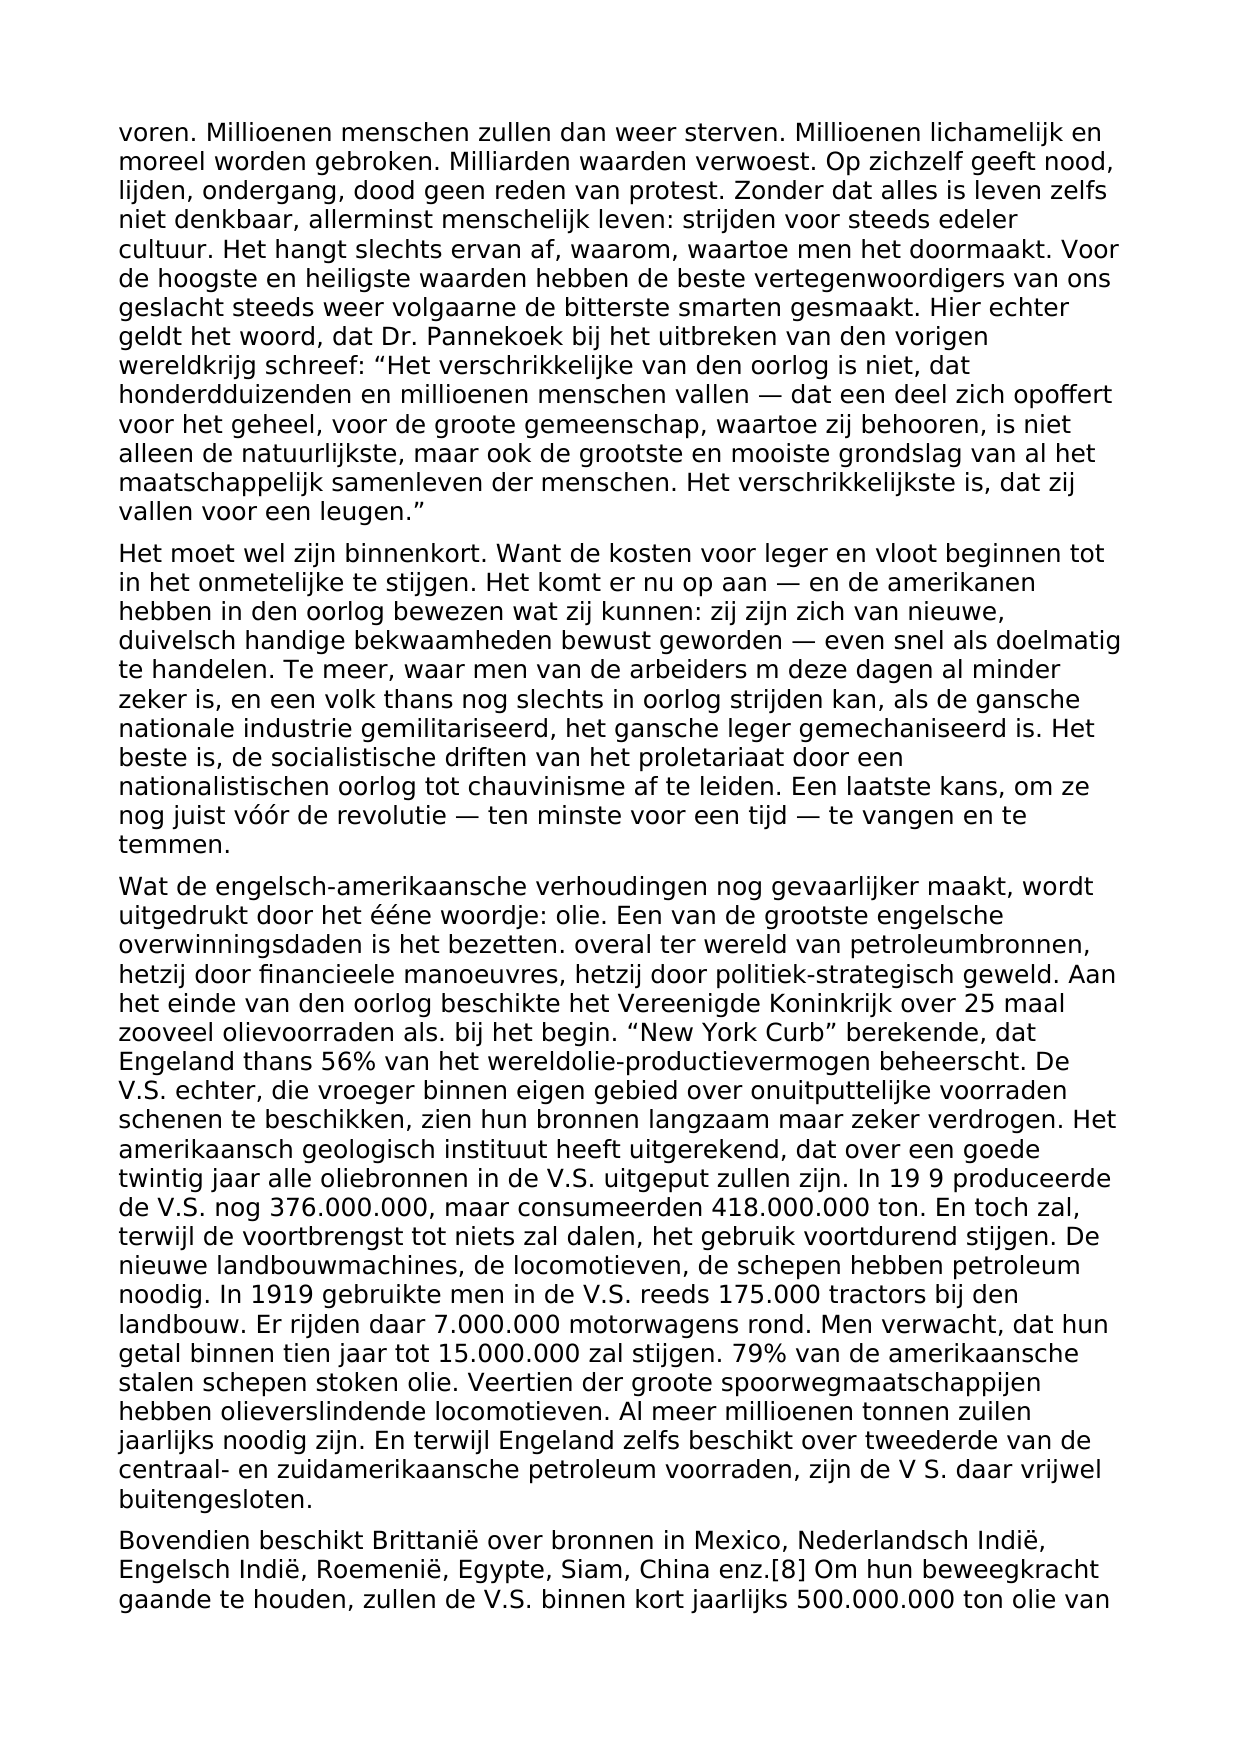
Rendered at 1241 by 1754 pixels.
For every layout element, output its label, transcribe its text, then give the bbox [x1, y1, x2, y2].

text voren. Millioenen menschen zullen dan weer sterven. Millioenen lichamelijk en moreel worden gebroken. Milliarden waarden verwoest. Op zichzelf geeft nood, lijden, ondergang, dood geen reden van protest. Zonder dat alles is leven zelfs niet denkbaar, allerminst menschelijk leven: strijden voor steeds edeler cultuur. Het hangt slechts ervan af, waarom, waartoe men het doormaakt. Voor de hoogste en heiligste waarden hebben de beste vertegenwoordigers van ons geslacht steeds weer volgaarne de bitterste smarten gesmaakt. Hier echter geldt het woord, dat Dr. Pannekoek bij het uitbreken van den vorigen wereldkrijg schreef: “Het verschrikkelijke van den oorlog is niet, dat honderdduizenden en millioenen menschen vallen — dat een deel zich opoffert voor het geheel, voor de groote gemeenschap, waartoe zij behooren, is niet alleen de natuurlijkste, maar ook de grootste en mooiste grondslag van al het maatschappelijk samenleven der menschen. Het verschrikkelijkste is, dat zij vallen voor een leugen.” [118, 118, 1122, 526]
text Bovendien beschikt Brittanië over bronnen in Mexico, Nederlandsch Indië, Engelsch Indië, Roemenië, Egypte, Siam, China enz.[8] Om hun beweegkracht gaande te houden, zullen de V.S. binnen kort jaarlijks 500.000.000 ton olie van [118, 1526, 1122, 1614]
text Het moet wel zijn binnenkort. Want de kosten voor leger en vloot beginnen tot in het onmetelijke te stijgen. Het komt er nu op aan — en de amerikanen hebben in den oorlog bewezen wat zij kunnen: zij zijn zich van nieuwe, duivelsch handige bekwaamheden bewust geworden — even snel als doelmatig te handelen. Te meer, waar men van de arbeiders m deze dagen al minder zeker is, en een volk thans nog slechts in oorlog strijden kan, als de gansche nationale industrie gemilitariseerd, het gansche leger gemechaniseerd is. Het beste is, de socialistische driften van het proletariaat door een nationalistischen oorlog tot chauvinisme af te leiden. Een laatste kans, om ze nog juist vóór de revolutie — ten minste voor een tijd — te vangen en te temmen. [118, 539, 1122, 860]
text Wat de engelsch-amerikaansche verhoudingen nog gevaarlijker maakt, wordt uitgedrukt door het ééne woordje: olie. Een van de grootste engelsche overwinningsdaden is het bezetten. overal ter wereld van petroleumbronnen, hetzij door financieele manoeuvres, hetzij door politiek-strategisch geweld. Aan het einde van den oorlog beschikte het Vereenigde Koninkrijk over 25 maal zooveel olievoorraden als. bij het begin. “New York Curb” berekende, dat Engeland thans 56% van het wereldolie-productievermogen beheerscht. De V.S. echter, die vroeger binnen eigen gebied over onuitputtelijke voorraden schenen te beschikken, zien hun bronnen langzaam maar zeker verdrogen. Het amerikaansch geologisch instituut heeft uitgerekend, dat over een goede twintig jaar alle oliebronnen in de V.S. uitgeput zullen zijn. In 19 9 produceerde de V.S. nog 376.000.000, maar consumeerden 418.000.000 ton. En toch zal, terwijl de voortbrengst tot niets zal dalen, het gebruik voortdurend stijgen. De nieuwe landbouwmachines, de locomotieven, de schepen hebben petroleum noodig. In 1919 gebruikte men in de V.S. reeds 175.000 tractors bij den landbouw. Er rijden daar 7.000.000 motorwagens rond. Men verwacht, dat hun getal binnen tien jaar tot 15.000.000 zal stijgen. 79% van de amerikaansche stalen schepen stoken olie. Veertien der groote spoorwegmaatschappijen hebben olieverslindende locomotieven. Al meer millioenen tonnen zuilen jaarlijks noodig zijn. En terwijl Engeland zelfs beschikt over tweederde van de centraal- en zuidamerikaansche petroleum voorraden, zijn de V S. daar vrijwel buitengesloten. [118, 872, 1122, 1514]
